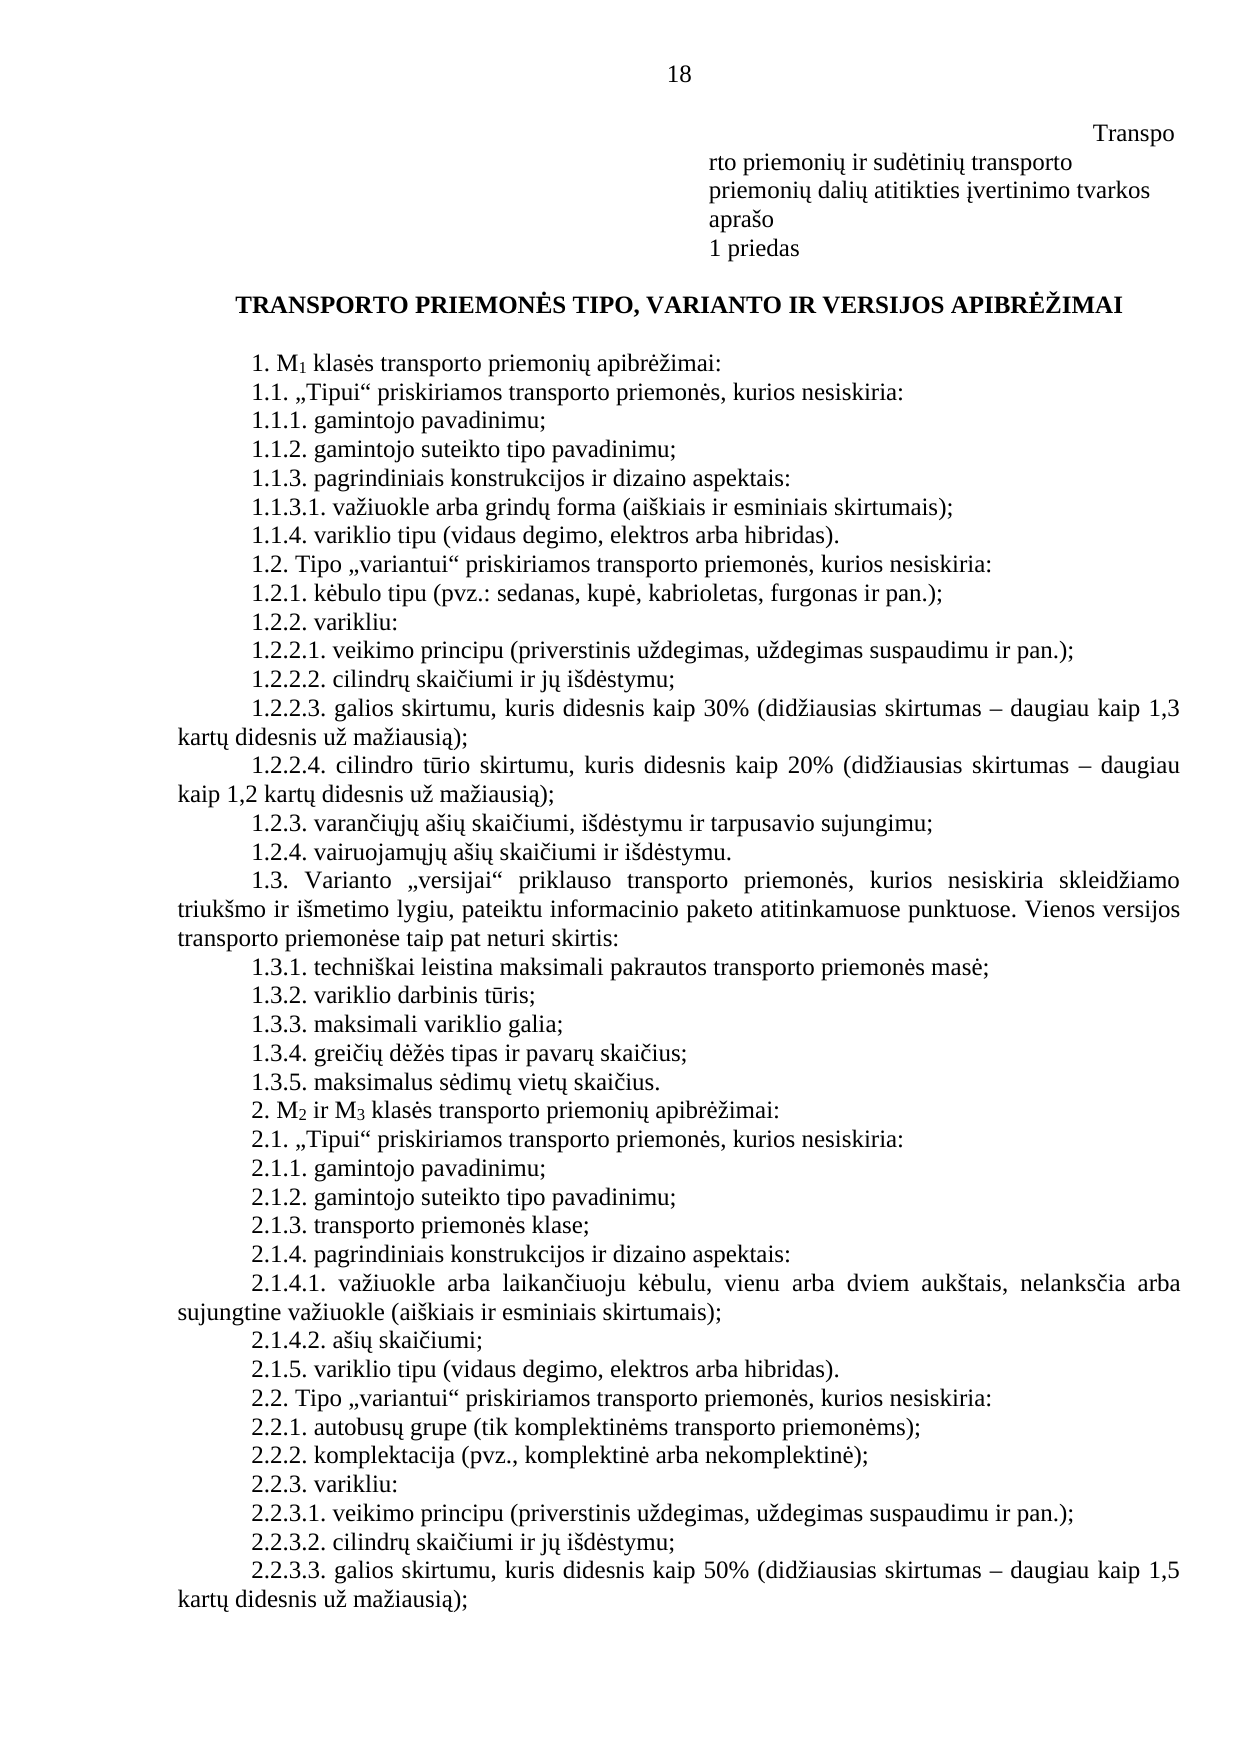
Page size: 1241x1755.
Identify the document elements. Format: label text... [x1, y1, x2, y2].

text 1 priedas [177, 233, 1181, 262]
text 1.2.4. vairuojamųjų ašių skaičiumi ir išdėstymu. [177, 837, 1181, 866]
text 1.2.3. varančiųjų ašių skaičiumi, išdėstymu ir tarpusavio sujungimu; [177, 808, 1181, 837]
text Transporto priemonių ir sudėtinių transporto [709, 118, 1181, 176]
text 1.1.2. gamintojo suteikto tipo pavadinimu; [177, 434, 1181, 463]
text 2.2.3.2. cilindrų skaičiumi ir jų išdėstymu; [177, 1527, 1181, 1556]
text 1.1.3. pagrindiniais konstrukcijos ir dizaino aspektais: [177, 463, 1181, 492]
text 1.2.1. kėbulo tipu (pvz.: sedanas, kupė, kabrioletas, furgonas ir pan.); [177, 578, 1181, 607]
text 1.3.5. maksimalus sėdimų vietų skaičius. [177, 1067, 1181, 1096]
text 2.1.4.1. važiuokle arba laikančiuoju kėbulu, vienu arba dviem aukštais, nelanksčia arba sujungtine važiuokle (aiškiais ir esminiais skirtumais); [177, 1268, 1181, 1326]
text 2.2.3.3. galios skirtumu, kuris didesnis kaip 50% (didžiausias skirtumas – daugiau kaip 1,5 kartų didesnis už mažiausią); [177, 1556, 1181, 1613]
text 2.2.1. autobusų grupe (tik komplektinėms transporto priemonėms); [177, 1412, 1181, 1441]
text 1.2. Tipo „variantui“ priskiriamos transporto priemonės, kurios nesiskiria: [177, 549, 1181, 578]
text 2.1.2. gamintojo suteikto tipo pavadinimu; [177, 1182, 1181, 1211]
text 2.1.3. transporto priemonės klase; [177, 1211, 1181, 1239]
text TRANSPORTO PRIEMONĖS TIPO, VARIANTO IR VERSIJOS APIBRĖŽIMAI [177, 291, 1181, 319]
text 1.2.2.1. veikimo principu (priverstinis uždegimas, uždegimas suspaudimu ir pan.); [177, 636, 1181, 664]
text 2.2.3.1. veikimo principu (priverstinis uždegimas, uždegimas suspaudimu ir pan.); [177, 1498, 1181, 1527]
text 1.2.2.2. cilindrų skaičiumi ir jų išdėstymu; [177, 664, 1181, 693]
text 1.3. Varianto „versijai“ priklauso transporto priemonės, kurios nesiskiria skleidžiamo triukšmo ir išmetimo lygiu, pateiktu informacinio paketo atitinkamuose punktuose. Vienos versijos transporto priemonėse taip pat neturi skirtis: [177, 866, 1181, 952]
text 2. M2 ir M3 klasės transporto priemonių apibrėžimai: [177, 1096, 1181, 1124]
text 1.3.4. greičių dėžės tipas ir pavarų skaičius; [177, 1038, 1181, 1067]
text 1.2.2.3. galios skirtumu, kuris didesnis kaip 30% (didžiausias skirtumas – daugiau kaip 1,3 kartų didesnis už mažiausią); [177, 693, 1181, 751]
text 2.1.1. gamintojo pavadinimu; [177, 1153, 1181, 1182]
text 1. M1 klasės transporto priemonių apibrėžimai: [177, 348, 1181, 377]
text 2.2.3. varikliu: [177, 1469, 1181, 1498]
text 2.1. „Tipui“ priskiriamos transporto priemonės, kurios nesiskiria: [177, 1124, 1181, 1153]
text priemonių dalių atitikties įvertinimo tvarkos [177, 176, 1181, 204]
text 1.2.2. varikliu: [177, 607, 1181, 636]
text 1.1.3.1. važiuokle arba grindų forma (aiškiais ir esminiais skirtumais); [177, 492, 1181, 521]
text 2.2.2. komplektacija (pvz., komplektinė arba nekomplektinė); [177, 1441, 1181, 1469]
text 2.1.4.2. ašių skaičiumi; [177, 1326, 1181, 1354]
text 1.1.4. variklio tipu (vidaus degimo, elektros arba hibridas). [177, 521, 1181, 549]
text 1.1.1. gamintojo pavadinimu; [177, 406, 1181, 434]
text 1.3.1. techniškai leistina maksimali pakrautos transporto priemonės masė; [177, 952, 1181, 981]
text 2.2. Tipo „variantui“ priskiriamos transporto priemonės, kurios nesiskiria: [177, 1383, 1181, 1412]
text 1.3.3. maksimali variklio galia; [177, 1009, 1181, 1038]
text 1.3.2. variklio darbinis tūris; [177, 981, 1181, 1009]
text aprašo [177, 204, 1181, 233]
text 1.1. „Tipui“ priskiriamos transporto priemonės, kurios nesiskiria: [177, 377, 1181, 406]
text 1.2.2.4. cilindro tūrio skirtumu, kuris didesnis kaip 20% (didžiausias skirtumas – daugiau kaip 1,2 kartų didesnis už mažiausią); [177, 751, 1181, 808]
text 2.1.5. variklio tipu (vidaus degimo, elektros arba hibridas). [177, 1354, 1181, 1383]
text 2.1.4. pagrindiniais konstrukcijos ir dizaino aspektais: [177, 1239, 1181, 1268]
